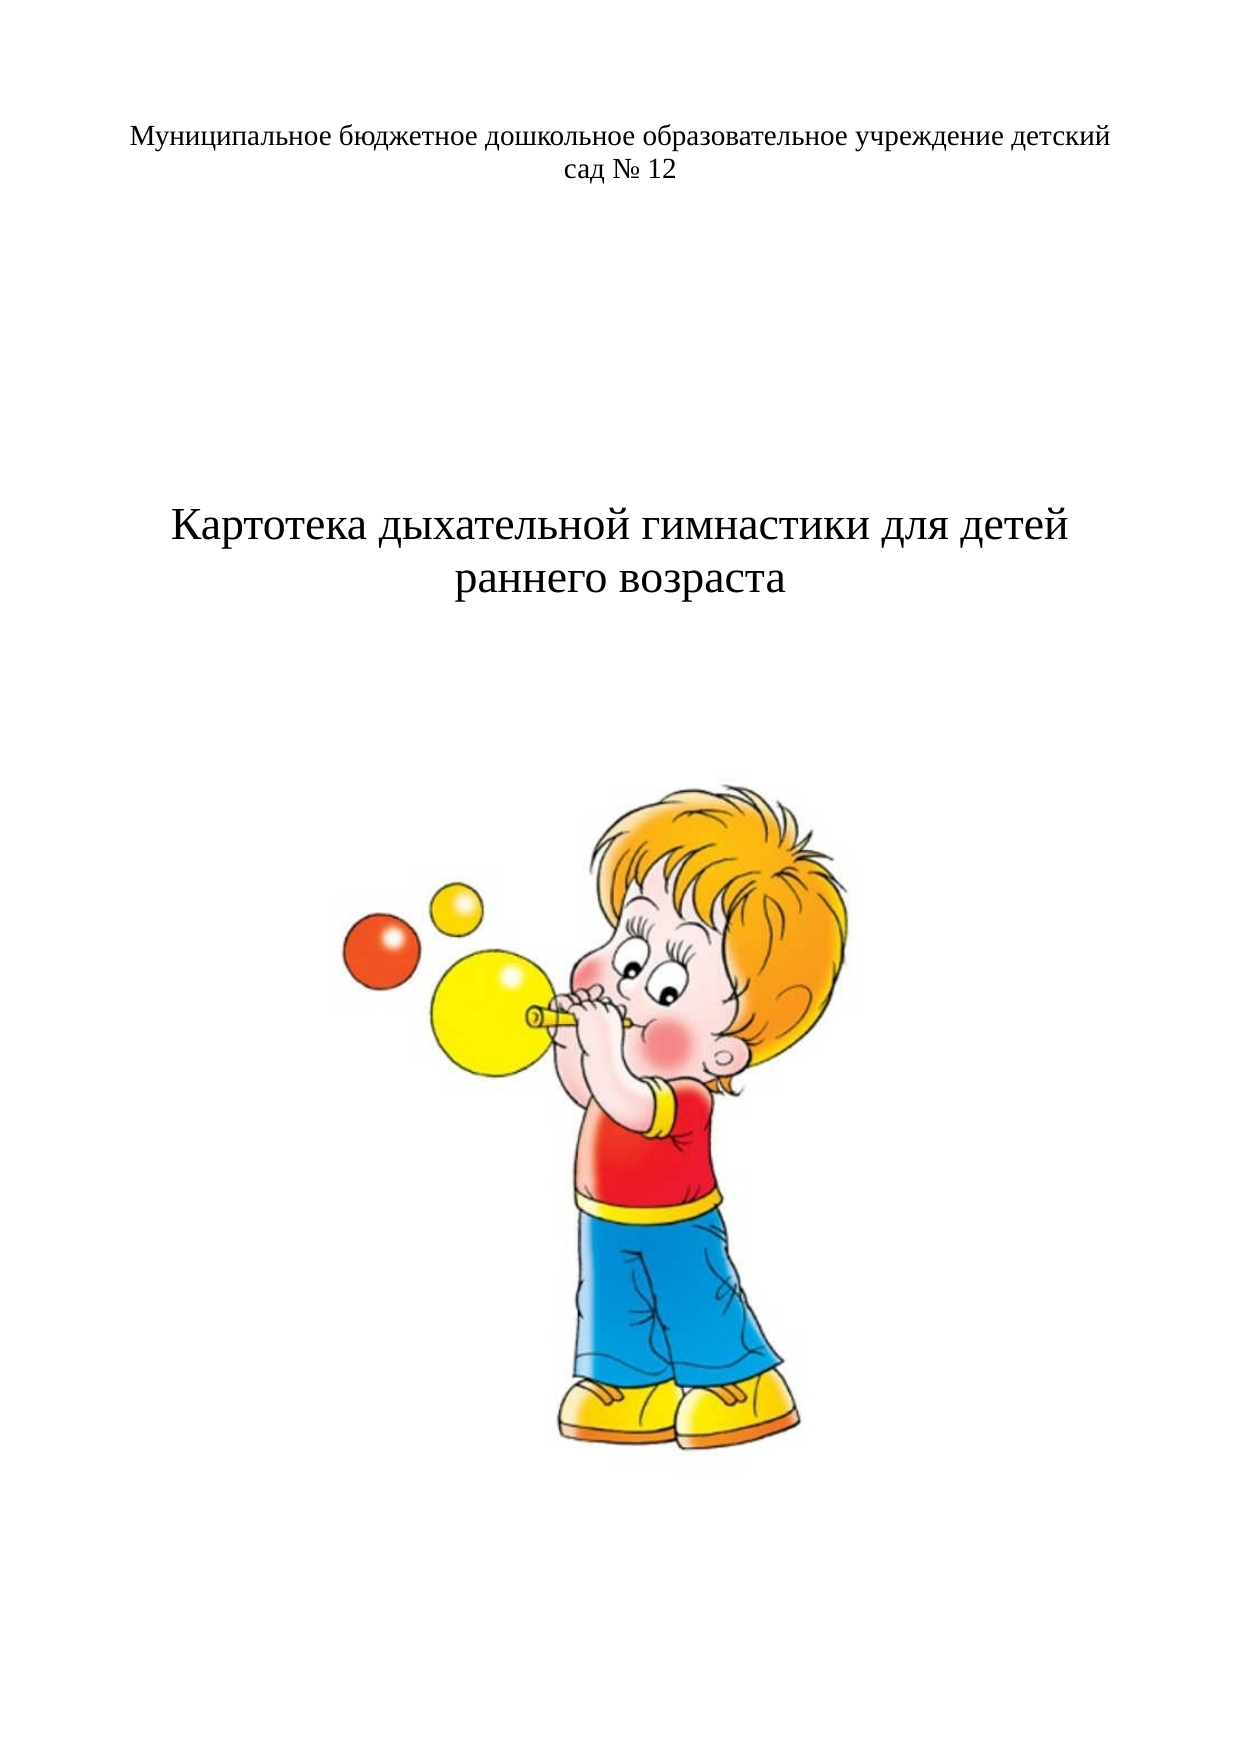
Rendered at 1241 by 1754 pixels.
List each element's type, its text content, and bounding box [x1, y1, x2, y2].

text Картотека дыхательной гимнастики для детей раннего возраста [118, 497, 1122, 602]
text Муниципальное бюджетное дошкольное образовательное учреждение детский сад № 12 [118, 118, 1122, 185]
